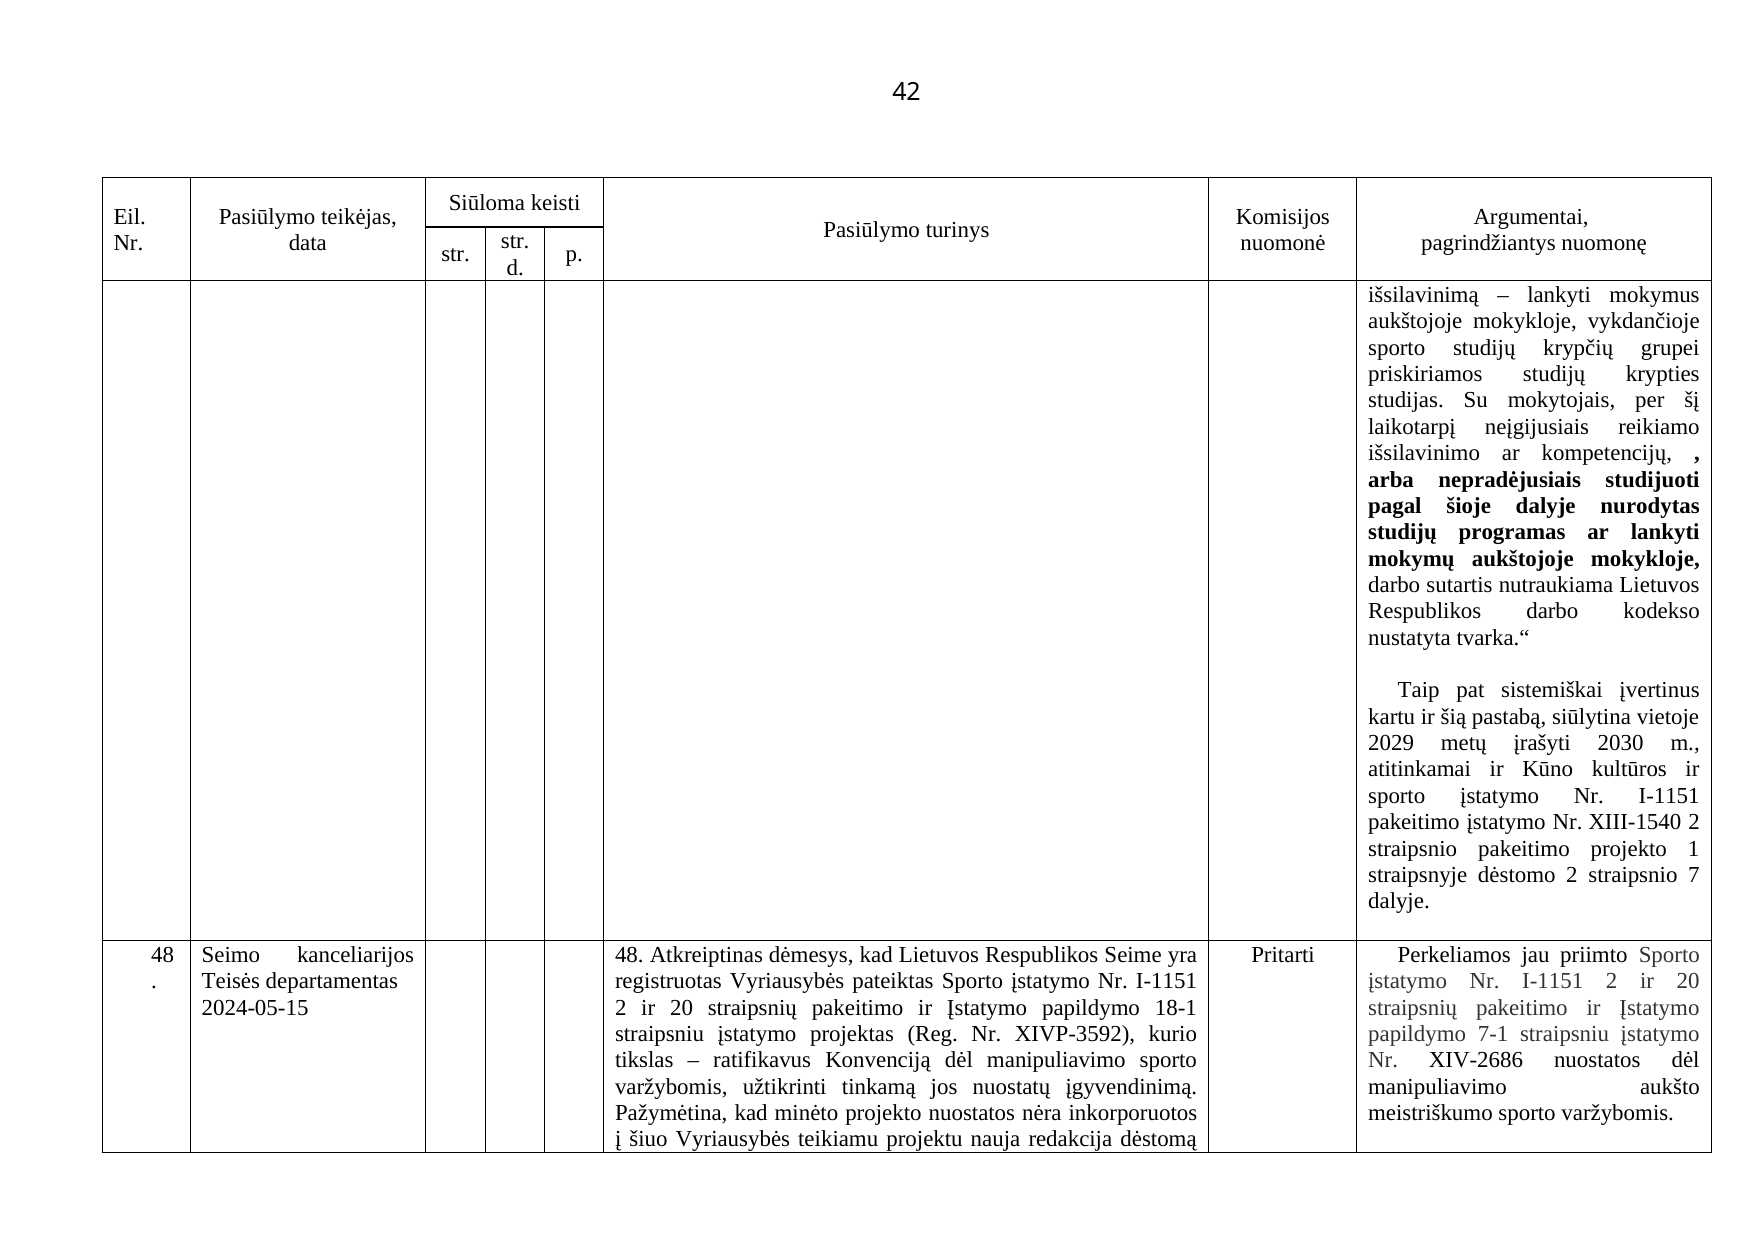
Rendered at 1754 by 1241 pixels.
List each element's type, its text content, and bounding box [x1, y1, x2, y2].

table_cell [486, 281, 544, 940]
table_cell Seimo kanceliarijos Teisės departamentas 2024-05-15 [191, 941, 425, 1152]
table_header Komisijos nuomonė [1209, 178, 1356, 280]
table_cell [604, 281, 1208, 940]
table_cell [545, 941, 603, 1152]
table_cell [426, 941, 485, 1152]
table_header Argumentai, pagrindžiantys nuomonę [1357, 178, 1711, 280]
table_cell išsilavinimą – lankyti mokymus aukštojoje mokykloje, vykdančioje sporto studijų krypčių grupei priskiriamos studijų krypties studijas. Su mokytojais, per šį laikotarpį neįgijusiais reikiamo išsilavinimo ar kompetencijų, , arba nepradėjusiais studijuoti pagal šioje dalyje nurodytas studijų programas ar lankyti mokymų aukštojoje mokykloje, darbo sutartis nutraukiama Lietuvos Respublikos darbo kodekso nustatyta tvarka.“ Taip pat sistemiškai įvertinus kartu ir šią pastabą, siūlytina vietoje 2029 metų įrašyti 2030 m., atitinkamai ir Kūno kultūros ir sporto įstatymo Nr. I-1151 pakeitimo įstatymo Nr. XIII-1540 2 straipsnio pakeitimo projekto 1 straipsnyje dėstomo 2 straipsnio 7 dalyje. [1357, 281, 1711, 940]
table_header Pasiūlymo turinys [604, 178, 1208, 280]
table_cell Pritarti [1209, 941, 1356, 1152]
table_cell [103, 941, 190, 1152]
table_cell [486, 941, 544, 1152]
table_cell Perkeliamos jau priimto Sporto įstatymo Nr. I-1151 2 ir 20 straipsnių pakeitimo ir Įstatymo papildymo 7-1 straipsniu įstatymo Nr. XIV-2686 nuostatos dėl manipuliavimo aukšto meistriškumo sporto varžybomis. [1357, 941, 1711, 1152]
table_cell [545, 281, 603, 940]
table_cell [426, 281, 485, 940]
table_cell str. [426, 228, 485, 280]
table_cell [103, 281, 190, 940]
table_header Eil. Nr. [103, 178, 190, 280]
table_cell p. [545, 228, 603, 280]
table_header Siūloma keisti [426, 178, 603, 226]
table_header Pasiūlymo teikėjas, data [191, 178, 425, 280]
table_cell str. d. [486, 228, 544, 280]
table_cell 48. Atkreiptinas dėmesys, kad Lietuvos Respublikos Seime yra registruotas Vyriausybės pateiktas Sporto įstatymo Nr. I-1151 2 ir 20 straipsnių pakeitimo ir Įstatymo papildymo 18-1 straipsniu įstatymo projektas (Reg. Nr. XIVP-3592), kurio tikslas – ratifikavus Konvenciją dėl manipuliavimo sporto varžybomis, užtikrinti tinkamą jos nuostatų įgyvendinimą. Pažymėtina, kad minėto projekto nuostatos nėra inkorporuotos į šiuo Vyriausybės teikiamu projektu nauja redakcija dėstomą [604, 941, 1208, 1152]
table_cell [191, 281, 425, 940]
table_cell [1209, 281, 1356, 940]
